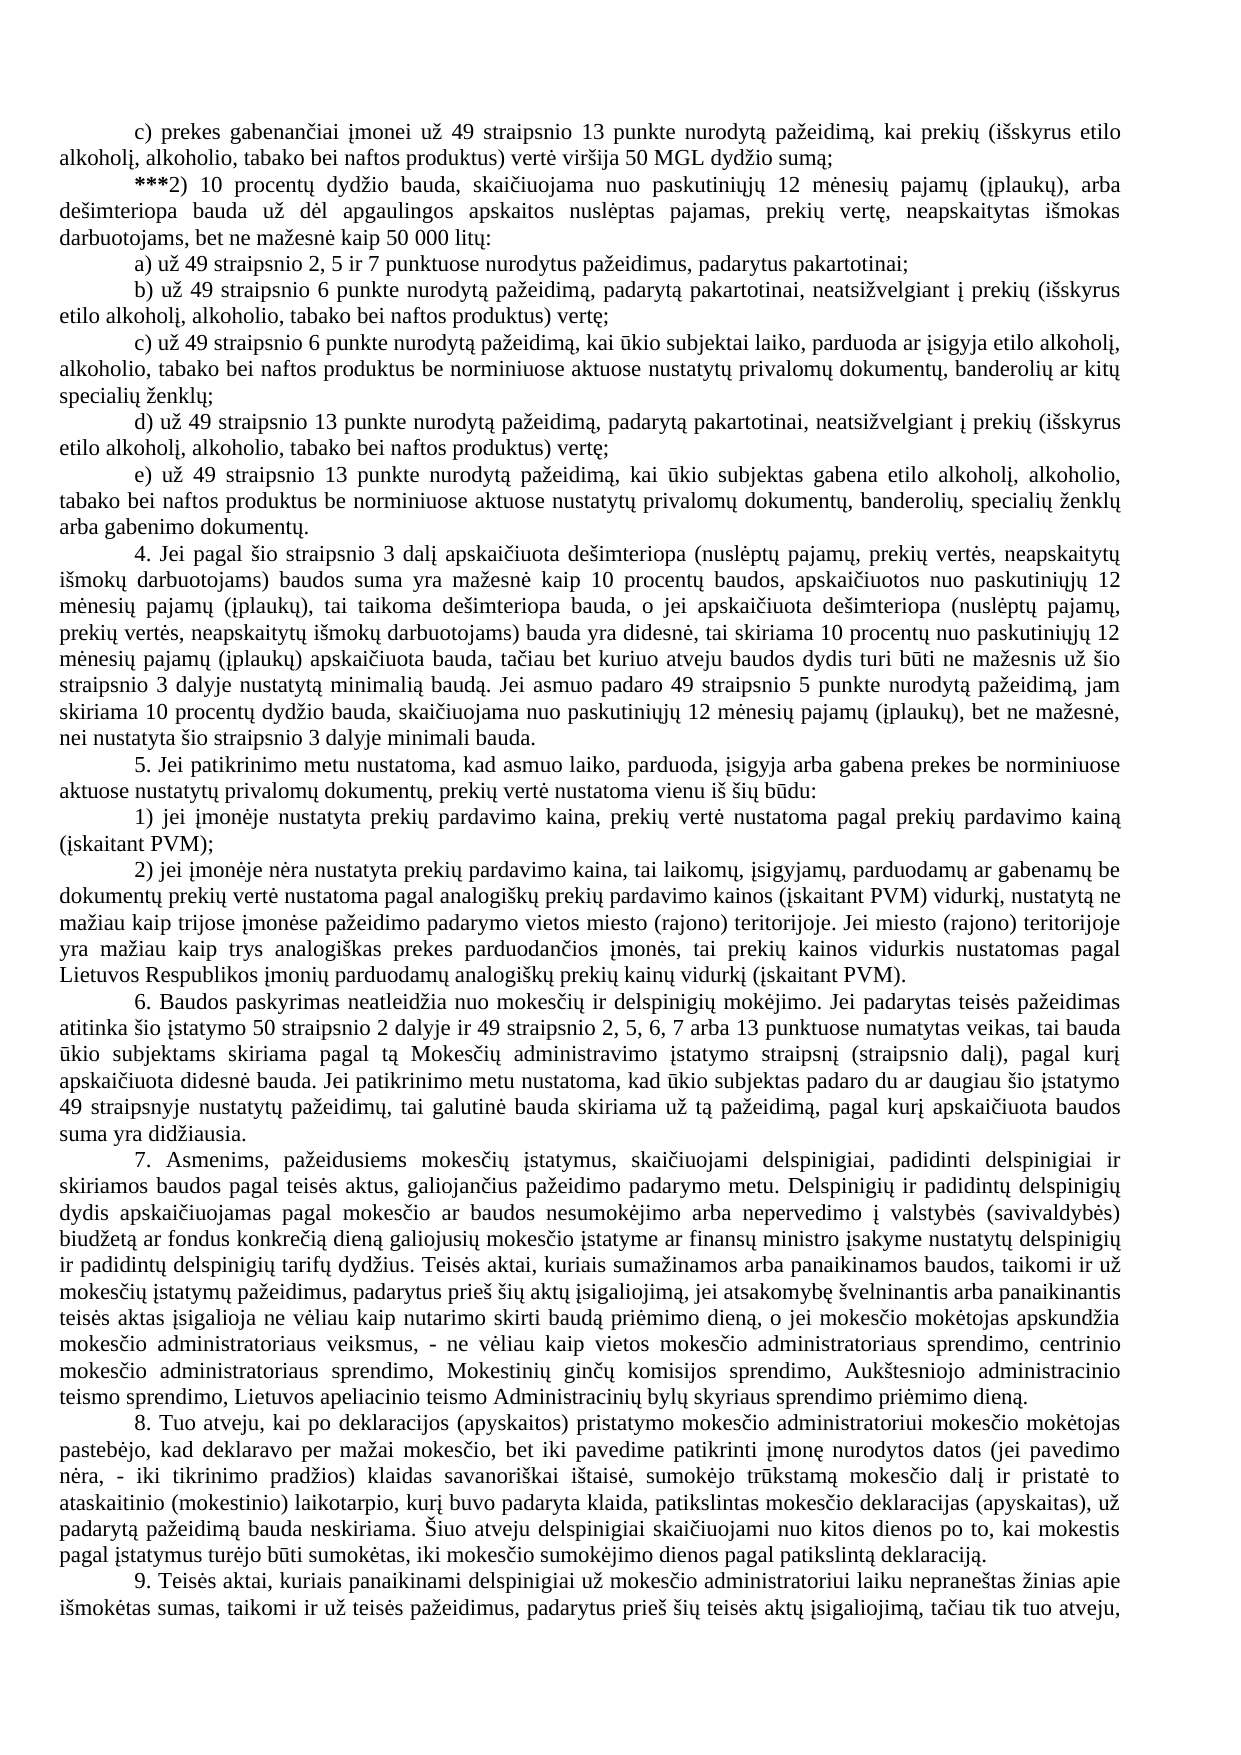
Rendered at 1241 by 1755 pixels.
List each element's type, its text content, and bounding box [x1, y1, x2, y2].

text a) už 49 straipsnio 2, 5 ir 7 punktuose nurodytus pažeidimus, padarytus pakartotinai; [59, 250, 1122, 276]
text 6. Baudos paskyrimas neatleidžia nuo mokesčių ir delspinigių mokėjimo. Jei padarytas teisės pažeidimas atitinka šio įstatymo 50 straipsnio 2 dalyje ir 49 straipsnio 2, 5, 6, 7 arba 13 punktuose numatytas veikas, tai bauda ūkio subjektams skiriama pagal tą Mokesčių administravimo įstatymo straipsnį (straipsnio dalį), pagal kurį apskaičiuota didesnė bauda. Jei patikrinimo metu nustatoma, kad ūkio subjektas padaro du ar daugiau šio įstatymo 49 straipsnyje nustatytų pažeidimų, tai galutinė bauda skiriama už tą pažeidimą, pagal kurį apskaičiuota baudos suma yra didžiausia. [59, 988, 1122, 1146]
text b) už 49 straipsnio 6 punkte nurodytą pažeidimą, padarytą pakartotinai, neatsižvelgiant į prekių (išskyrus etilo alkoholį, alkoholio, tabako bei naftos produktus) vertę; [59, 276, 1122, 329]
text c) už 49 straipsnio 6 punkte nurodytą pažeidimą, kai ūkio subjektai laiko, parduoda ar įsigyja etilo alkoholį, alkoholio, tabako bei naftos produktus be norminiuose aktuose nustatytų privalomų dokumentų, banderolių ar kitų specialių ženklų; [59, 329, 1122, 408]
text 5. Jei patikrinimo metu nustatoma, kad asmuo laiko, parduoda, įsigyja arba gabena prekes be norminiuose aktuose nustatytų privalomų dokumentų, prekių vertė nustatoma vienu iš šių būdu: [59, 751, 1122, 803]
text 2) jei įmonėje nėra nustatyta prekių pardavimo kaina, tai laikomų, įsigyjamų, parduodamų ar gabenamų be dokumentų prekių vertė nustatoma pagal analogiškų prekių pardavimo kainos (įskaitant PVM) vidurkį, nustatytą ne mažiau kaip trijose įmonėse pažeidimo padarymo vietos miesto (rajono) teritorijoje. Jei miesto (rajono) teritorijoje yra mažiau kaip trys analogiškas prekes parduodančios įmonės, tai prekių kainos vidurkis nustatomas pagal Lietuvos Respublikos įmonių parduodamų analogiškų prekių kainų vidurkį (įskaitant PVM). [59, 856, 1122, 988]
text c) prekes gabenančiai įmonei už 49 straipsnio 13 punkte nurodytą pažeidimą, kai prekių (išskyrus etilo alkoholį, alkoholio, tabako bei naftos produktus) vertė viršija 50 MGL dydžio sumą; [59, 118, 1122, 171]
text ***2) 10 procentų dydžio bauda, skaičiuojama nuo paskutiniųjų 12 mėnesių pajamų (įplaukų), arba dešimteriopa bauda už dėl apgaulingos apskaitos nuslėptas pajamas, prekių vertę, neapskaitytas išmokas darbuotojams, bet ne mažesnė kaip 50 000 litų: [59, 171, 1122, 250]
text 1) jei įmonėje nustatyta prekių pardavimo kaina, prekių vertė nustatoma pagal prekių pardavimo kainą (įskaitant PVM); [59, 803, 1122, 856]
text 8. Tuo atveju, kai po deklaracijos (apyskaitos) pristatymo mokesčio administratoriui mokesčio mokėtojas pastebėjo, kad deklaravo per mažai mokesčio, bet iki pavedime patikrinti įmonę nurodytos datos (jei pavedimo nėra, - iki tikrinimo pradžios) klaidas savanoriškai ištaisė, sumokėjo trūkstamą mokesčio dalį ir pristatė to ataskaitinio (mokestinio) laikotarpio, kurį buvo padaryta klaida, patikslintas mokesčio deklaracijas (apyskaitas), už padarytą pažeidimą bauda neskiriama. Šiuo atveju delspinigiai skaičiuojami nuo kitos dienos po to, kai mokestis pagal įstatymus turėjo būti sumokėtas, iki mokesčio sumokėjimo dienos pagal patikslintą deklaraciją. [59, 1409, 1122, 1568]
text e) už 49 straipsnio 13 punkte nurodytą pažeidimą, kai ūkio subjektas gabena etilo alkoholį, alkoholio, tabako bei naftos produktus be norminiuose aktuose nustatytų privalomų dokumentų, banderolių, specialių ženklų arba gabenimo dokumentų. [59, 461, 1122, 540]
text 9. Teisės aktai, kuriais panaikinami delspinigiai už mokesčio administratoriui laiku nepraneštas žinias apie išmokėtas sumas, taikomi ir už teisės pažeidimus, padarytus prieš šių teisės aktų įsigaliojimą, tačiau tik tuo atveju, [59, 1568, 1122, 1620]
text 4. Jei pagal šio straipsnio 3 dalį apskaičiuota dešimteriopa (nuslėptų pajamų, prekių vertės, neapskaitytų išmokų darbuotojams) baudos suma yra mažesnė kaip 10 procentų baudos, apskaičiuotos nuo paskutiniųjų 12 mėnesių pajamų (įplaukų), tai taikoma dešimteriopa bauda, o jei apskaičiuota dešimteriopa (nuslėptų pajamų, prekių vertės, neapskaitytų išmokų darbuotojams) bauda yra didesnė, tai skiriama 10 procentų nuo paskutiniųjų 12 mėnesių pajamų (įplaukų) apskaičiuota bauda, tačiau bet kuriuo atveju baudos dydis turi būti ne mažesnis už šio straipsnio 3 dalyje nustatytą minimalią baudą. Jei asmuo padaro 49 straipsnio 5 punkte nurodytą pažeidimą, jam skiriama 10 procentų dydžio bauda, skaičiuojama nuo paskutiniųjų 12 mėnesių pajamų (įplaukų), bet ne mažesnė, nei nustatyta šio straipsnio 3 dalyje minimali bauda. [59, 540, 1122, 751]
text 7. Asmenims, pažeidusiems mokesčių įstatymus, skaičiuojami delspinigiai, padidinti delspinigiai ir skiriamos baudos pagal teisės aktus, galiojančius pažeidimo padarymo metu. Delspinigių ir padidintų delspinigių dydis apskaičiuojamas pagal mokesčio ar baudos nesumokėjimo arba nepervedimo į valstybės (savivaldybės) biudžetą ar fondus konkrečią dieną galiojusių mokesčio įstatyme ar finansų ministro įsakyme nustatytų delspinigių ir padidintų delspinigių tarifų dydžius. Teisės aktai, kuriais sumažinamos arba panaikinamos baudos, taikomi ir už mokesčių įstatymų pažeidimus, padarytus prieš šių aktų įsigaliojimą, jei atsakomybę švelninantis arba panaikinantis teisės aktas įsigalioja ne vėliau kaip nutarimo skirti baudą priėmimo dieną, o jei mokesčio mokėtojas apskundžia mokesčio administratoriaus veiksmus, - ne vėliau kaip vietos mokesčio administratoriaus sprendimo, centrinio mokesčio administratoriaus sprendimo, Mokestinių ginčų komisijos sprendimo, Aukštesniojo administracinio teismo sprendimo, Lietuvos apeliacinio teismo Administracinių bylų skyriaus sprendimo priėmimo dieną. [59, 1146, 1122, 1409]
text d) už 49 straipsnio 13 punkte nurodytą pažeidimą, padarytą pakartotinai, neatsižvelgiant į prekių (išskyrus etilo alkoholį, alkoholio, tabako bei naftos produktus) vertę; [59, 408, 1122, 461]
